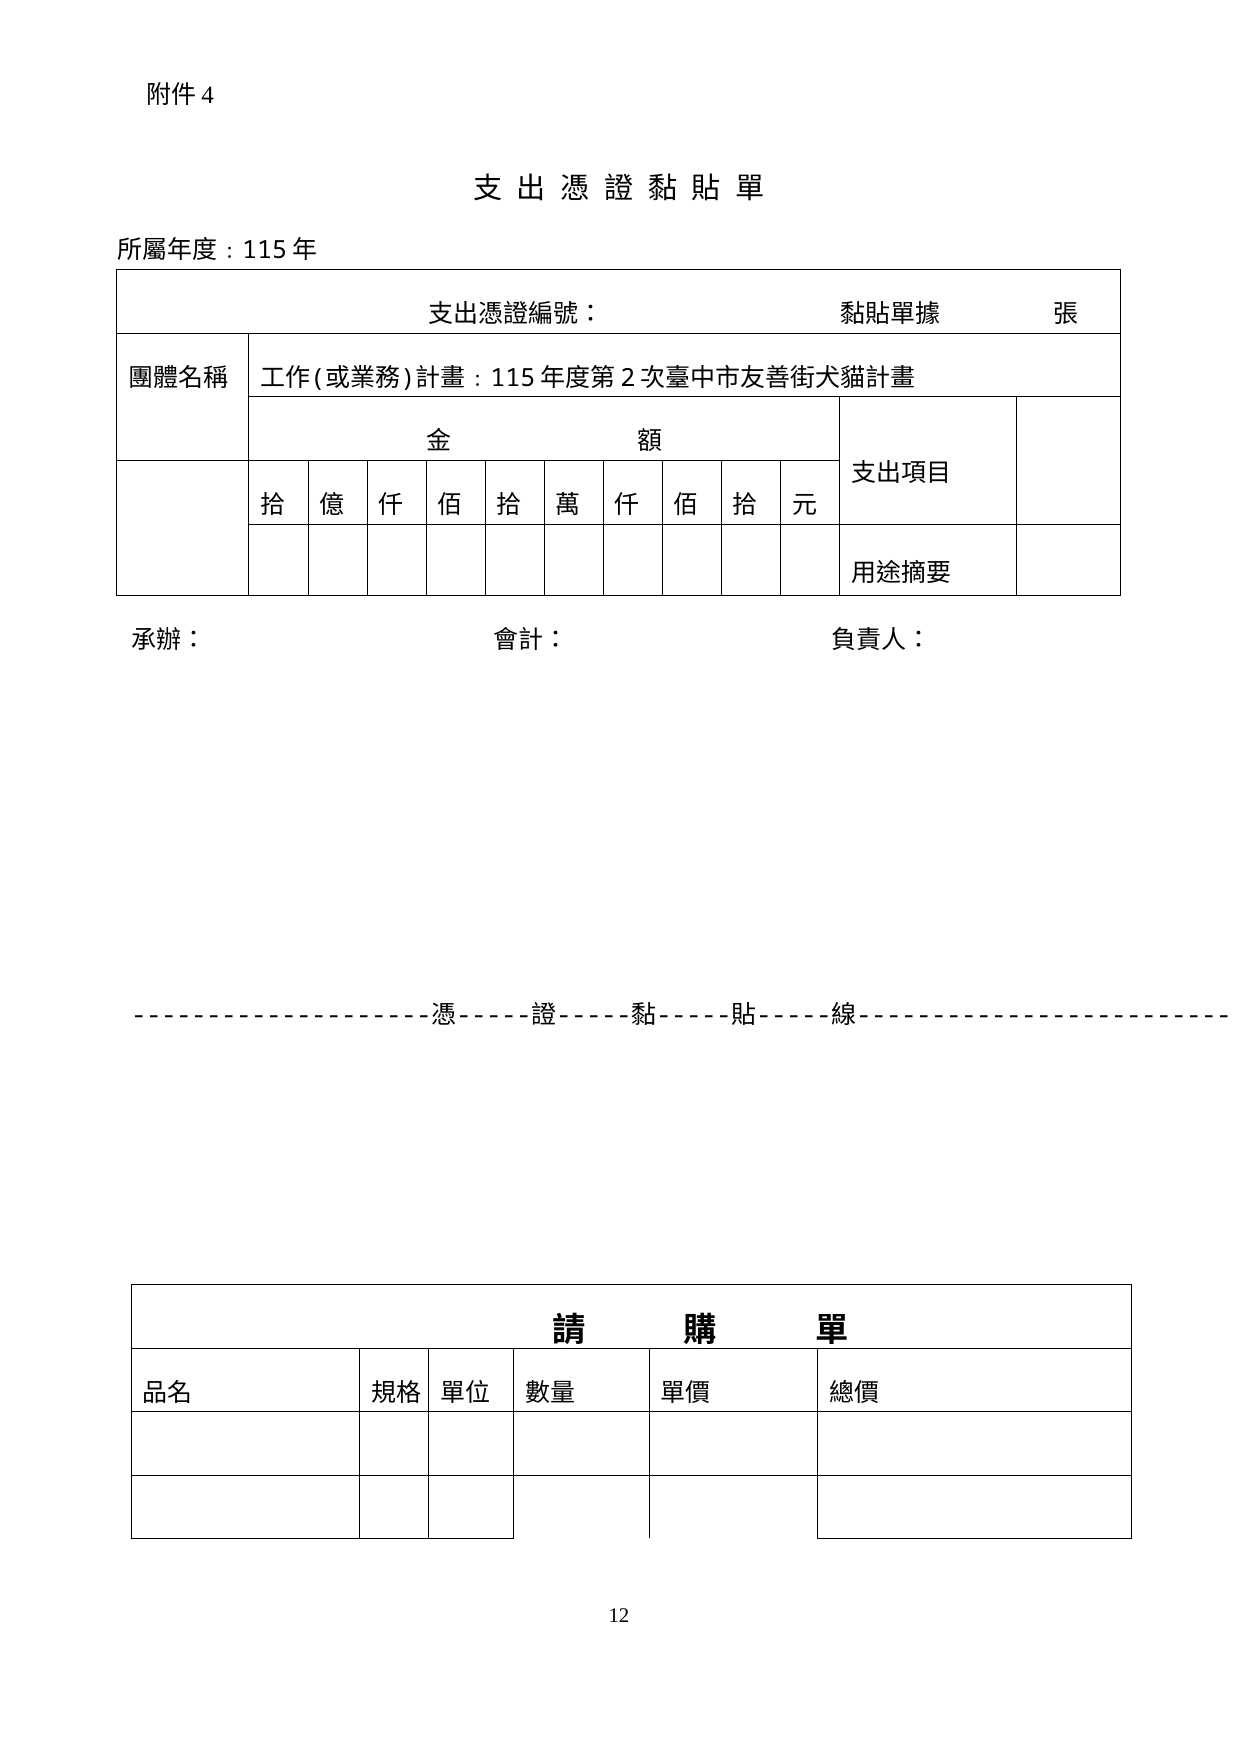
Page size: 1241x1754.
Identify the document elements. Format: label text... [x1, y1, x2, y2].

text 附件4 [146, 74, 266, 111]
table_cell 總價 [818, 1349, 1131, 1411]
table_cell [360, 1412, 428, 1474]
table_cell [545, 525, 603, 595]
text 承辦： 會計： 負責人： [131, 596, 1240, 659]
table_cell 團體名稱 [117, 334, 248, 459]
table_cell 品名 [132, 1349, 359, 1411]
table_cell 數量 [514, 1349, 649, 1411]
table_cell [514, 1412, 649, 1474]
table_cell [650, 1412, 817, 1474]
table_cell [132, 1476, 359, 1538]
table_cell 萬 [545, 461, 603, 524]
table_cell 支出項目 [840, 397, 1016, 524]
table_cell 元 [781, 461, 839, 524]
table_cell [604, 525, 662, 595]
table_header 請購單 [132, 1285, 1131, 1347]
table_cell [309, 525, 367, 595]
table_cell 單價 [650, 1349, 817, 1411]
table_cell [722, 525, 780, 595]
text --------------------憑-----證-----黏-----貼-----線------------------------- [131, 971, 1240, 1034]
table_cell [249, 525, 308, 595]
table_cell 拾 [249, 461, 308, 524]
table_header 支出憑證編號： 黏貼單據 張 [117, 270, 1120, 332]
table_cell 仟 [604, 461, 662, 524]
table_cell 工作(或業務)計畫﹕115年度第2次臺中市友善街犬貓計畫 [249, 334, 1120, 396]
table_cell [360, 1476, 428, 1538]
table_cell [1017, 525, 1120, 595]
table_cell 億 [309, 461, 367, 524]
table_cell 單位 [429, 1349, 513, 1411]
table_cell [429, 1412, 513, 1474]
table_cell 拾 [486, 461, 544, 524]
table_cell 拾 [722, 461, 780, 524]
table_cell 規格 [360, 1349, 428, 1411]
text 支 出 憑 證 黏 貼 單 [131, 144, 1106, 206]
text [131, 67, 281, 123]
table_cell [486, 525, 544, 595]
table_cell [117, 461, 248, 595]
table_cell [650, 1476, 817, 1538]
table_cell [368, 525, 426, 595]
table_cell [1017, 397, 1120, 524]
table_cell 仟 [368, 461, 426, 524]
table_cell 用途摘要 [840, 525, 1016, 595]
table_cell [818, 1412, 1131, 1474]
table_cell 佰 [663, 461, 721, 524]
table_cell [663, 525, 721, 595]
table_cell [429, 1476, 513, 1538]
table_cell [427, 525, 485, 595]
table_cell [818, 1476, 1131, 1538]
table_cell 佰 [427, 461, 485, 524]
table_cell 金 額 [249, 397, 839, 459]
table_cell [514, 1476, 649, 1538]
table_cell [781, 525, 839, 595]
text 所屬年度﹕115年 [102, 206, 1106, 269]
table_cell [132, 1412, 359, 1474]
